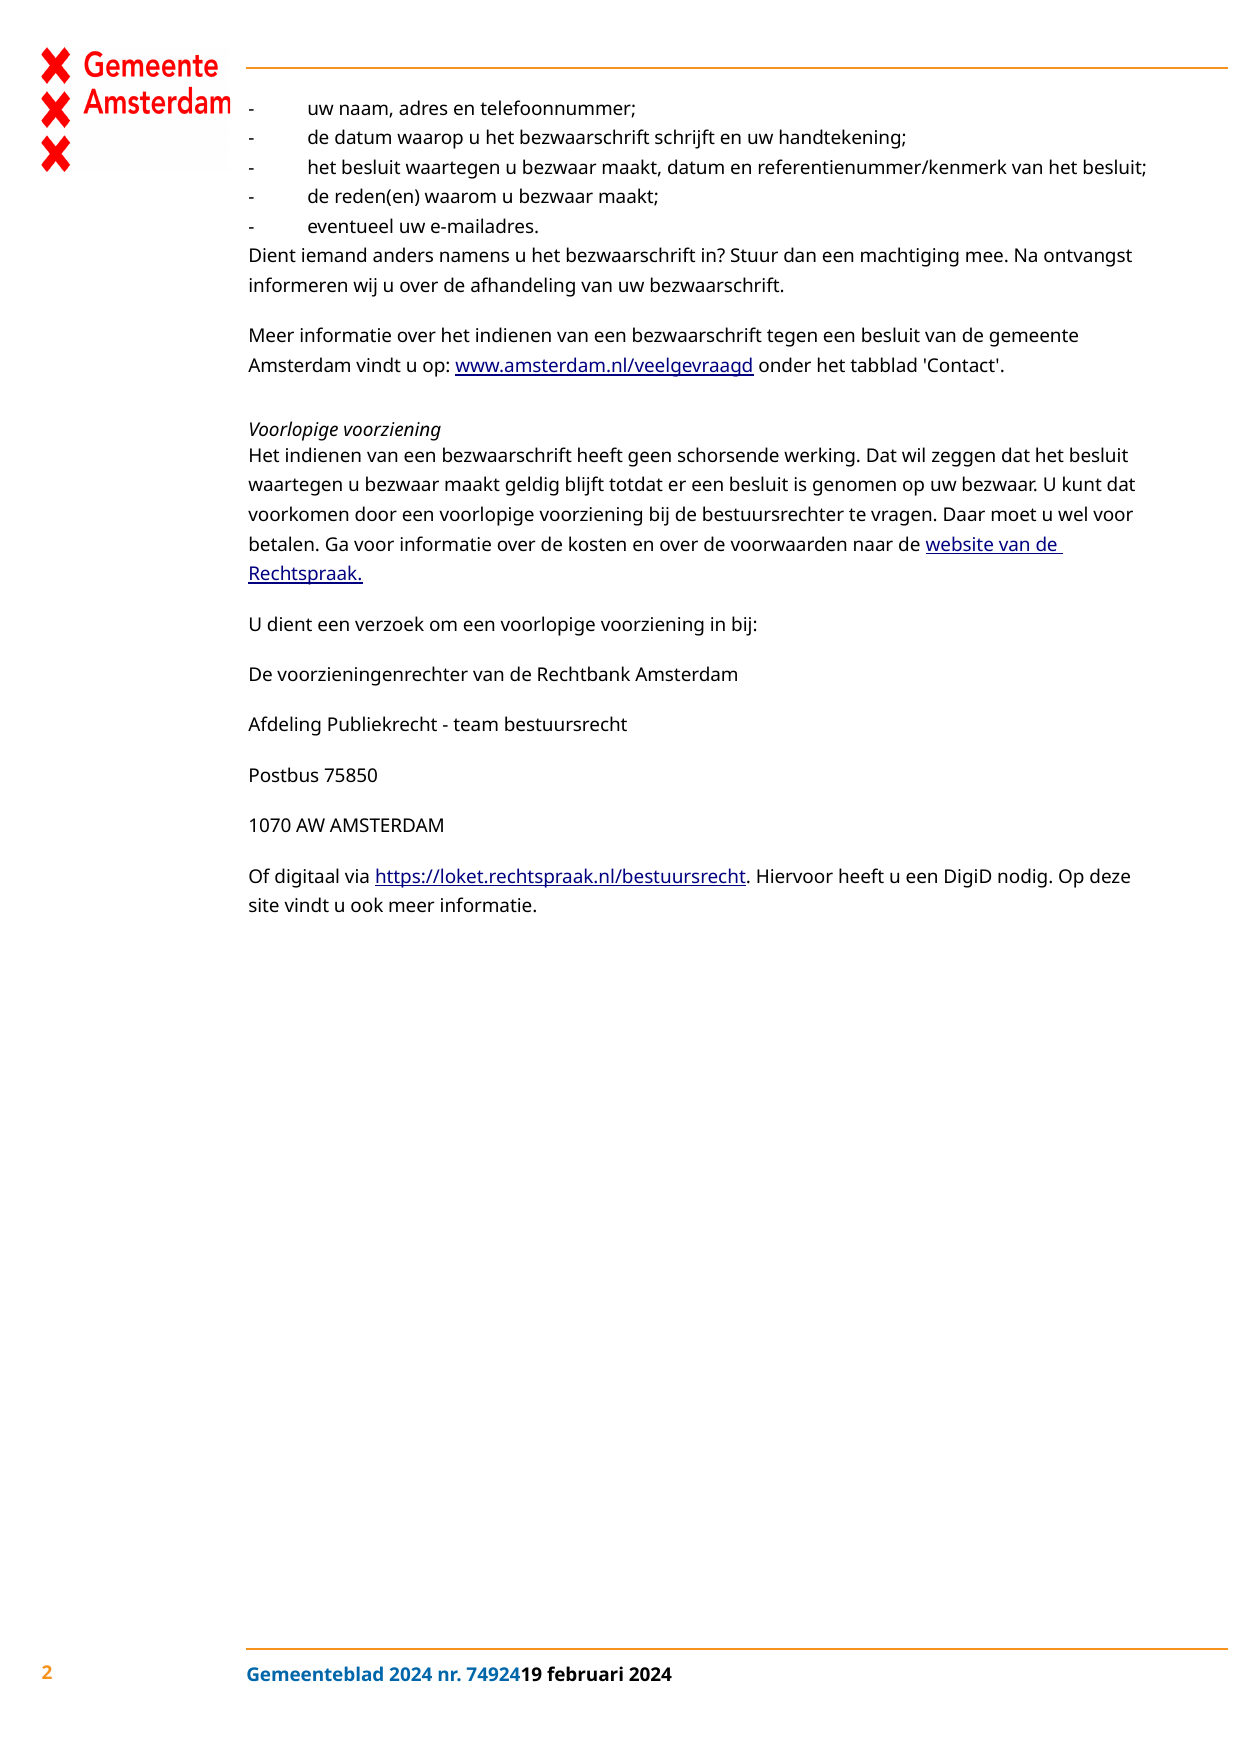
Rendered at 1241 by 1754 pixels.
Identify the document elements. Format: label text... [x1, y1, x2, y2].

list het besluit waartegen u bezwaar maakt, datum en referentienummer/kenmerk van het besluit; [248, 154, 1152, 180]
text Het indienen van een bezwaarschrift heeft geen schorsende werking. Dat wil zeggen dat het besluit waartegen u bezwaar maakt geldig blijft totdat er een besluit is genomen op uw bezwaar. U kunt dat voorkomen door een voorlopige voorziening bij de bestuursrechter te vragen. Daar moet u wel voor betalen. Ga voor informatie over de kosten en over de voorwaarden naar de website van de Rechtspraak. [248, 442, 1152, 586]
list eventueel uw e-mailadres. [248, 213, 1152, 239]
text Voorlopige voorziening [248, 416, 1152, 442]
list de datum waarop u het bezwaarschrift schrijft en uw handtekening; [248, 124, 1152, 150]
text Afdeling Publiekrecht - team bestuursrecht [248, 712, 1152, 737]
list de reden(en) waarom u bezwaar maakt; [248, 183, 1152, 209]
picture [41, 47, 231, 172]
text Dient iemand anders namens u het bezwaarschrift in? Stuur dan een machtiging mee. Na ontvangst informeren wij u over de afhandeling van uw bezwaarschrift. [248, 243, 1152, 298]
text Meer informatie over het indienen van een bezwaarschrift tegen een besluit van de gemeente Amsterdam vindt u op: www.amsterdam.nl/veelgevraagd onder het tabblad 'Contact'. [248, 323, 1152, 378]
text De voorzieningenrechter van de Rechtbank Amsterdam [248, 661, 1152, 687]
text U dient een verzoek om een voorlopige voorziening in bij: [248, 611, 1152, 636]
text 1070 AW AMSTERDAM [248, 812, 1152, 838]
text Postbus 75850 [248, 762, 1152, 788]
list uw naam, adres en telefoonnummer; [248, 95, 1152, 121]
text Of digitaal via https://loket.rechtspraak.nl/bestuursrecht. Hiervoor heeft u een DigiD nodig. Op deze site vindt u ook meer informatie. [248, 863, 1152, 918]
